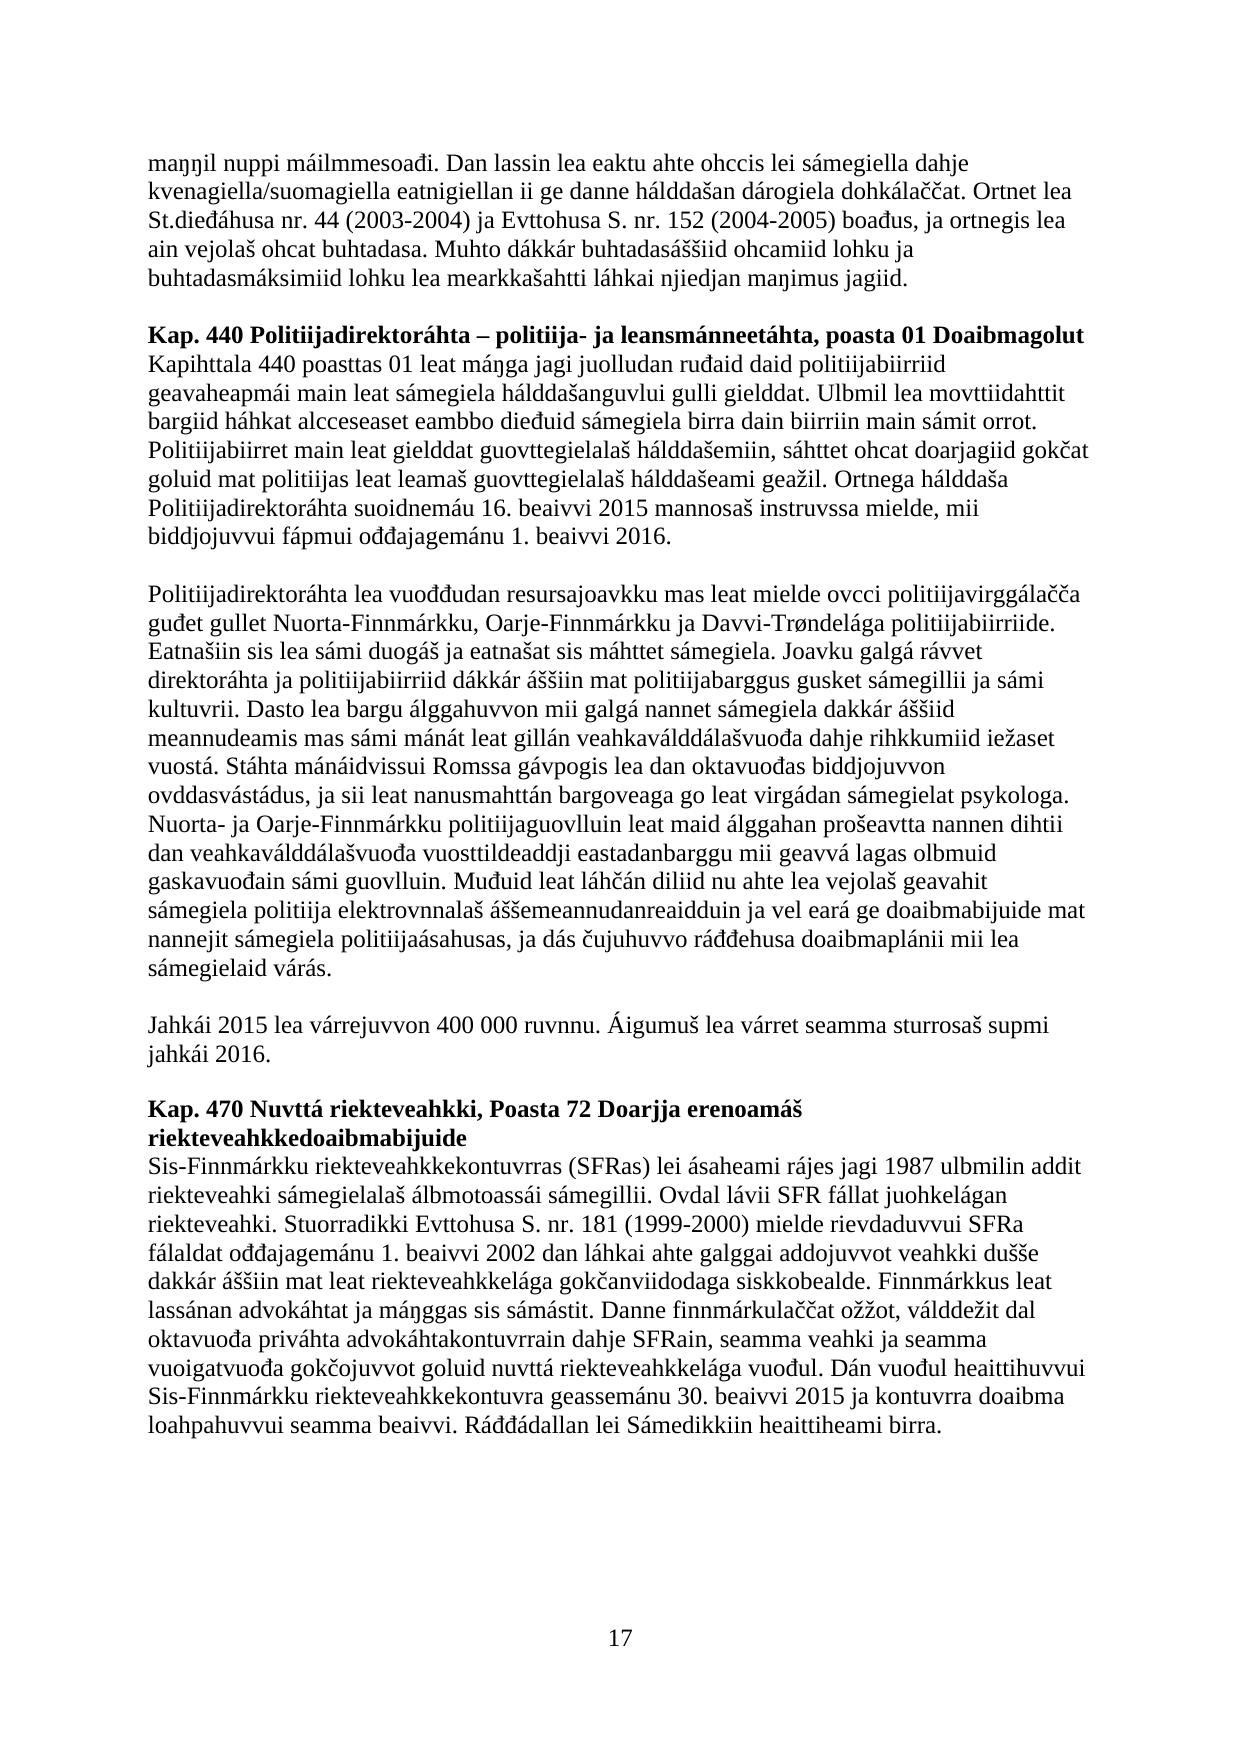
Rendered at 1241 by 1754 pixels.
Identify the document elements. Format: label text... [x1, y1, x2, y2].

text Kap. 440 Politiijadirektoráhta – politiija- ja leansmánneetáhta, poasta 01 Doaibmagolut [148, 320, 1093, 349]
text Sis-Finnmárkku riekteveahkkekontuvrras (SFRas) lei ásaheami rájes jagi 1987 ulbmilin addit riekteveahki sámegielalaš álbmotoassái sámegillii. Ovdal lávii SFR fállat juohkelágan riekteveahki. Stuorradikki Evttohusa S. nr. 181 (1999-2000) mielde rievdaduvvui SFRa fálaldat ođđajagemánu 1. beaivvi 2002 dan láhkai ahte galggai addojuvvot veahkki dušše dakkár áššiin mat leat riekteveahkkelága gokčanviidodaga siskkobealde. Finnmárkkus leat lassánan advokáhtat ja máŋggas sis sámástit. Danne finnmárkulaččat ožžot, válddežit dal oktavuođa priváhta advokáhtakontuvrrain dahje SFRain, seamma veahki ja seamma vuoigatvuođa gokčojuvvot goluid nuvttá riekteveahkkelága vuođul. Dán vuođul heaittihuvvui Sis-Finnmárkku riekteveahkkekontuvra geassemánu 30. beaivvi 2015 ja kontuvrra doaibma loahpahuvvui seamma beaivvi. Ráđđádallan lei Sámedikkiin heaittiheami birra. [148, 1151, 1093, 1439]
text Politiijadirektoráhta lea vuođđudan resursajoavkku mas leat mielde ovcci politiijavirggálačča guđet gullet Nuorta-Finnmárkku, Oarje-Finnmárkku ja Davvi-Trøndelága politiijabiirriide. Eatnašiin sis lea sámi duogáš ja eatnašat sis máhttet sámegiela. Joavku galgá rávvet direktoráhta ja politiijabiirriid dákkár áššiin mat politiijabarggus gusket sámegillii ja sámi kultuvrii. Dasto lea bargu álggahuvvon mii galgá nannet sámegiela dakkár áššiid meannudeamis mas sámi mánát leat gillán veahkaválddálašvuođa dahje rihkkumiid iežaset vuostá. Stáhta mánáidvissui Romssa gávpogis lea dan oktavuođas biddjojuvvon ovddasvástádus, ja sii leat nanusmahttán bargoveaga go leat virgádan sámegielat psykologa. Nuorta- ja Oarje-Finnmárkku politiijaguovlluin leat maid álggahan prošeavtta nannen dihtii dan veahkaválddálašvuođa vuosttildeaddji eastadanbarggu mii geavvá lagas olbmuid gaskavuođain sámi guovlluin. Muđuid leat láhčán diliid nu ahte lea vejolaš geavahit sámegiela politiija elektrovnnalaš áššemeannudanreaidduin ja vel eará ge doaibmabijuide mat nannejit sámegiela politiijaásahusas, ja dás čujuhuvvo ráđđehusa doaibmaplánii mii lea sámegielaid várás. [148, 579, 1093, 981]
text Kap. 470 Nuvttá riekteveahkki, Poasta 72 Doarjja erenoamáš riekteveahkkedoaibmabijuide [148, 1094, 1093, 1151]
text maŋŋil nuppi máilmmesoađi. Dan lassin lea eaktu ahte ohccis lei sámegiella dahje kvenagiella/suomagiella eatnigiellan ii ge danne hálddašan dárogiela dohkálaččat. Ortnet lea St.dieđáhusa nr. 44 (2003-2004) ja Evttohusa S. nr. 152 (2004-2005) boađus, ja ortnegis lea ain vejolaš ohcat buhtadasa. Muhto dákkár buhtadasáššiid ohcamiid lohku ja buhtadasmáksimiid lohku lea mearkkašahtti láhkai njiedjan maŋimus jagiid. [148, 148, 1093, 291]
text Kapihttala 440 poasttas 01 leat máŋga jagi juolludan ruđaid daid politiijabiirriid geavaheapmái main leat sámegiela hálddašanguvlui gulli gielddat. Ulbmil lea movttiidahttit bargiid háhkat alcceseaset eambbo dieđuid sámegiela birra dain biirriin main sámit orrot. Politiijabiirret main leat gielddat guovttegielalaš hálddašemiin, sáhttet ohcat doarjagiid gokčat goluid mat politiijas leat leamaš guovttegielalaš hálddašeami geažil. Ortnega hálddaša Politiijadirektoráhta suoidnemáu 16. beaivvi 2015 mannosaš instruvssa mielde, mii biddjojuvvui fápmui ođđajagemánu 1. beaivvi 2016. [148, 349, 1093, 550]
text Jahkái 2015 lea várrejuvvon 400 000 ruvnnu. Áigumuš lea várret seamma sturrosaš supmi jahkái 2016. [148, 1010, 1093, 1068]
